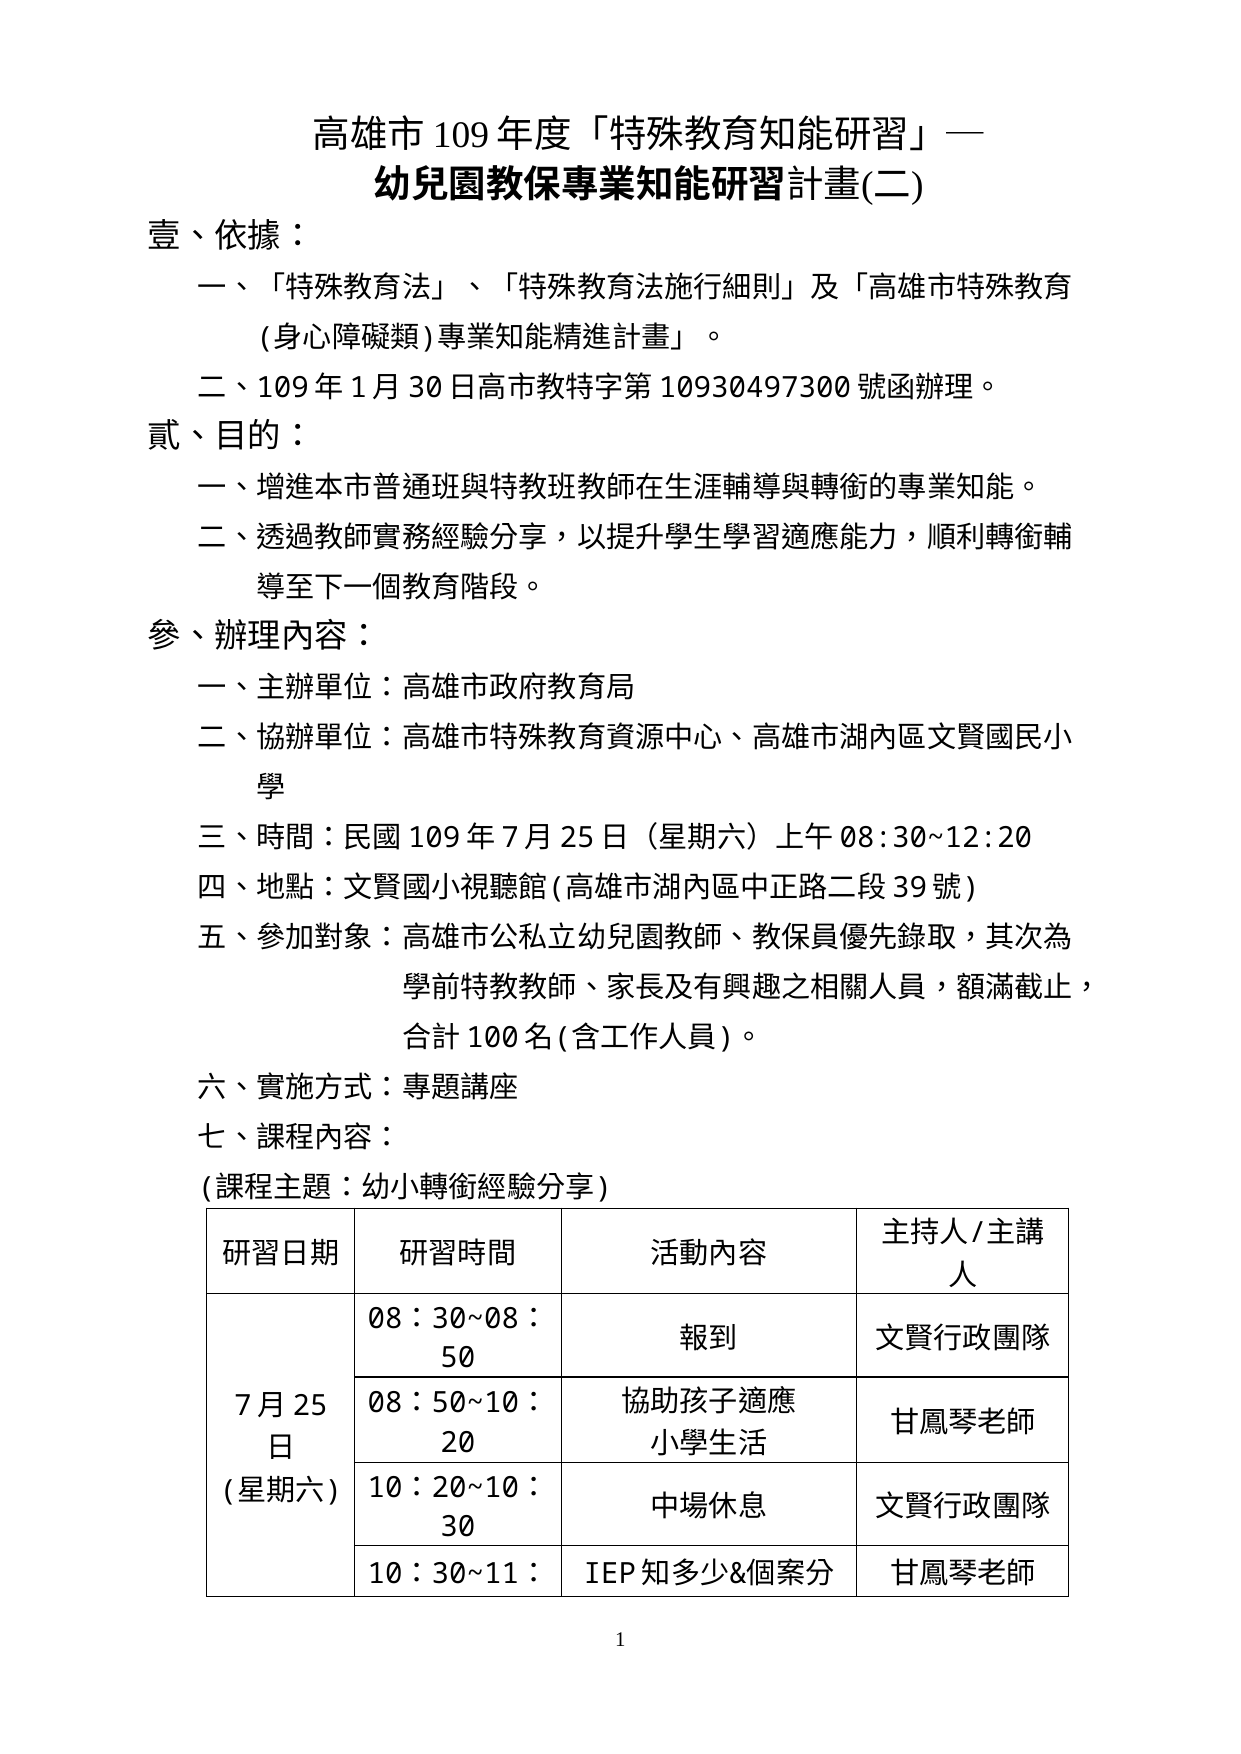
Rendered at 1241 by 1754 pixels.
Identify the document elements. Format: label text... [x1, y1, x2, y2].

table_cell 10：30~11： [355, 1546, 561, 1596]
table_cell 協助孩子適應 小學生活 [562, 1378, 856, 1462]
text 壹、依據： [148, 208, 1092, 258]
text 二、109年1月30日高市教特字第10930497300號函辦理。 [198, 358, 1092, 408]
text 二、協辦單位：高雄市特殊教育資源中心、高雄市湖內區文賢國民小學 [198, 708, 1092, 808]
text 四、地點：文賢國小視聽館(高雄市湖內區中正路二段39號) [198, 858, 1092, 908]
text 一、增進本市普通班與特教班教師在生涯輔導與轉銜的專業知能。 [198, 458, 1092, 508]
table_cell IEP知多少&個案分 [562, 1546, 856, 1596]
table_cell 報到 [562, 1294, 856, 1376]
table_header 研習時間 [355, 1209, 561, 1293]
table_cell 08：30~08：50 [355, 1294, 561, 1376]
text 參、辦理內容： [148, 608, 1092, 658]
table_cell 7月25日 (星期六) [207, 1294, 354, 1596]
text 幼兒園教保專業知能研習計畫(二) [204, 158, 1092, 208]
table_cell 10：20~10：30 [355, 1463, 561, 1545]
table_header 研習日期 [207, 1209, 354, 1293]
text 六、實施方式：專題講座 [198, 1058, 1092, 1108]
table_cell 中場休息 [562, 1463, 856, 1545]
text 五、參加對象：高雄市公私立幼兒園教師、教保員優先錄取，其次為學前特教教師、家長及有興趣之相關人員，額滿截止，合計100名(含工作人員)。 [198, 908, 1092, 1058]
text 貳、目的： [148, 408, 1092, 458]
table_cell 文賢行政團隊 [857, 1463, 1068, 1545]
table_header 主持人/主講人 [857, 1209, 1068, 1293]
text 高雄市109年度「特殊教育知能研習」─ [204, 108, 1092, 158]
text (課程主題：幼小轉銜經驗分享) [198, 1158, 1092, 1208]
text 一、主辦單位：高雄市政府教育局 [198, 658, 1092, 708]
table_cell 甘鳳琴老師 [857, 1546, 1068, 1596]
text 一、「特殊教育法」、「特殊教育法施行細則」及「高雄市特殊教育(身心障礙類)專業知能精進計畫」。 [198, 258, 1092, 358]
text 二、透過教師實務經驗分享，以提升學生學習適應能力，順利轉銜輔導至下一個教育階段。 [198, 508, 1092, 608]
table_cell 甘鳳琴老師 [857, 1378, 1068, 1462]
text 三、時間：民國109年7月25日（星期六）上午08:30~12:20 [198, 808, 1092, 858]
table_header 活動內容 [562, 1209, 856, 1293]
table_cell 文賢行政團隊 [857, 1294, 1068, 1376]
text 七、課程內容： [198, 1108, 1092, 1158]
table_cell 08：50~10：20 [355, 1378, 561, 1462]
